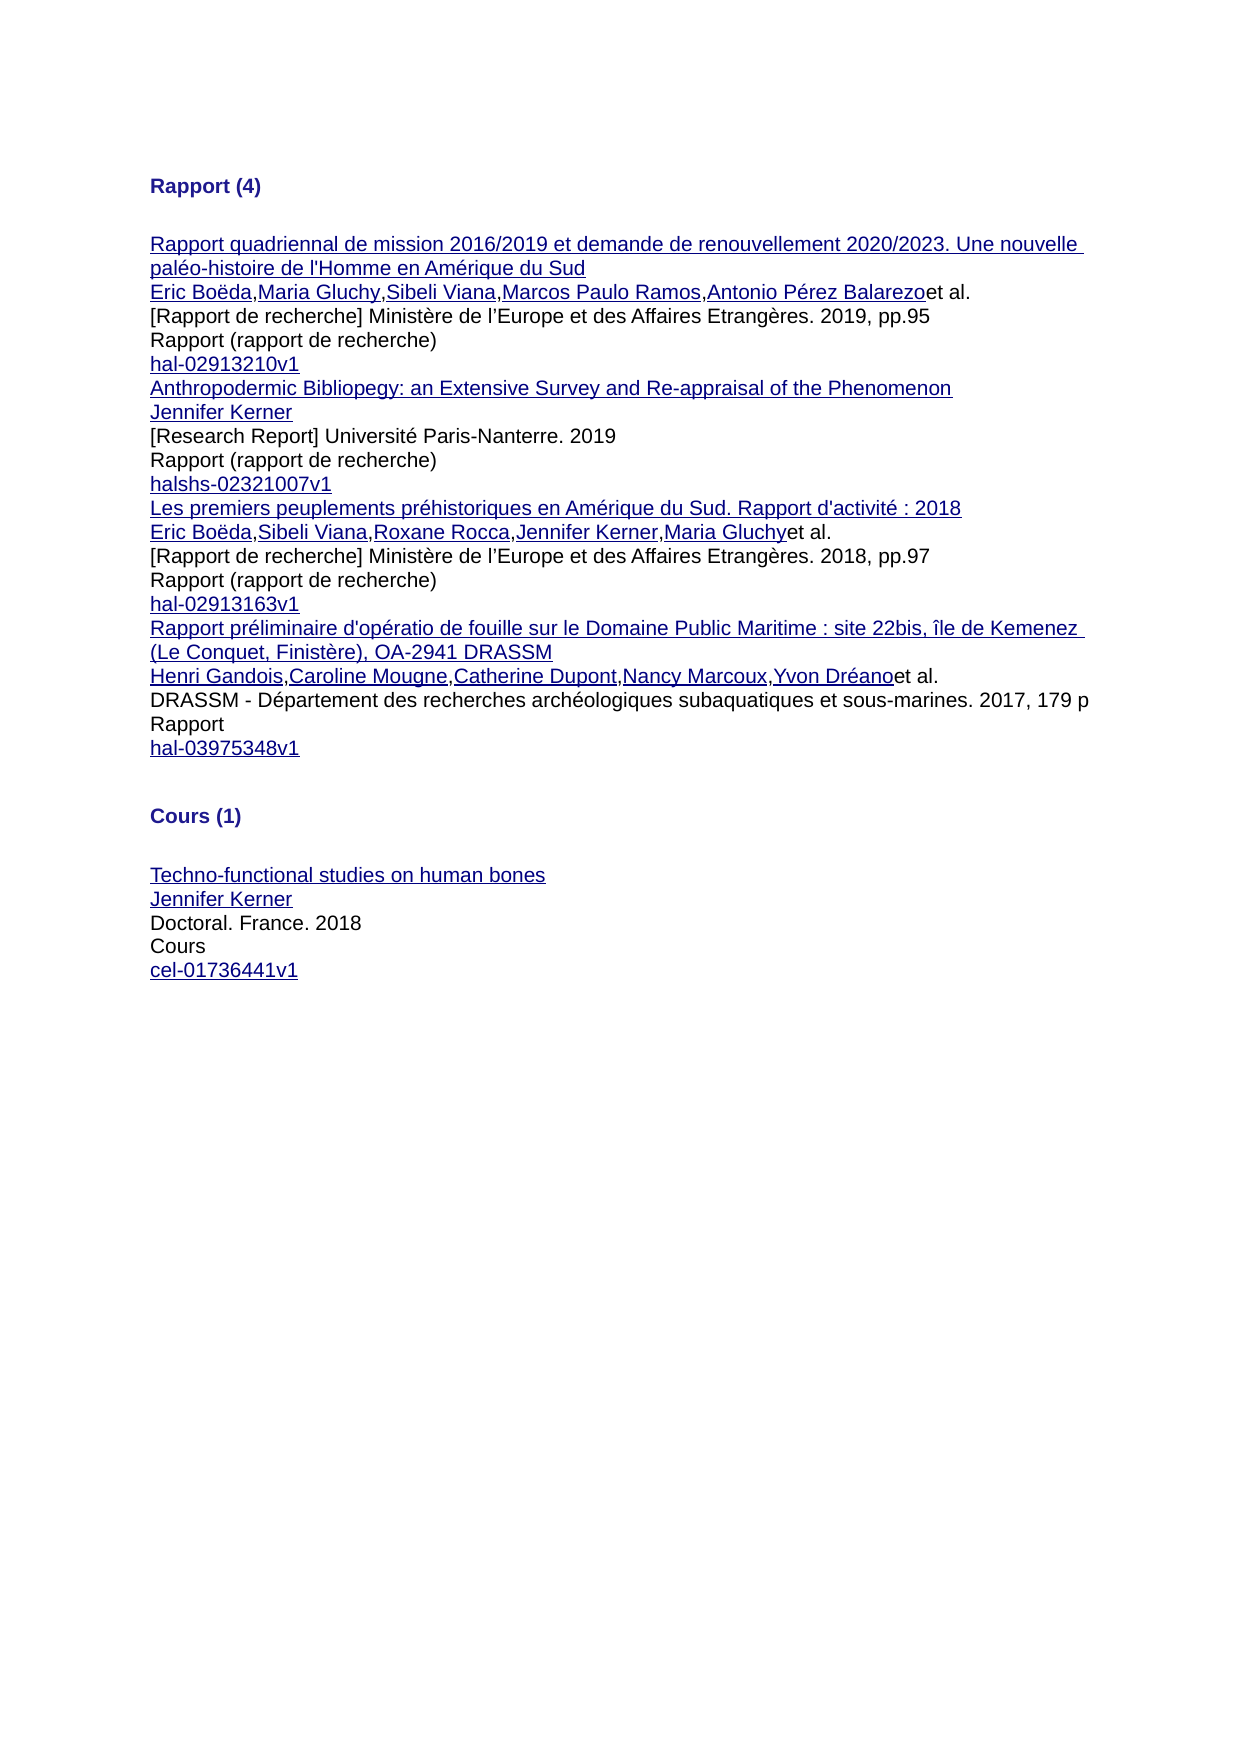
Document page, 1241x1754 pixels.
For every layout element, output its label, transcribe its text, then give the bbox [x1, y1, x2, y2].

subtitle Cours (1) [150, 804, 1090, 828]
table_cell Anthropodermic Bibliopegy: an Extensive Survey and Re-appraisal of the Phenomenon Jennifer Kerner [Research Report] Université Paris-Nanterre. 2019 Rapport (rapport de recherche) halshs-02321007v1 [150, 376, 1090, 496]
table_cell Les premiers peuplements préhistoriques en Amérique du Sud. Rapport d'activité : 2018 Eric Boëda,Sibeli Viana,Roxane Rocca,Jennifer Kerner,Maria Gluchyet al. [Rapport de recherche] Ministère de l’Europe et des Affaires Etrangères. 2018, pp.97 Rapport (rapport de recherche) hal-02913163v1 [150, 496, 1090, 616]
table_header Techno-functional studies on human bones Jennifer Kerner Doctoral. France. 2018 Cours cel-01736441v1 [150, 863, 1090, 982]
subtitle Rapport (4) [150, 174, 1090, 198]
table_cell Rapport préliminaire d'opératio de fouille sur le Domaine Public Maritime : site 22bis, île de Kemenez (Le Conquet, Finistère), OA-2941 DRASSM Henri Gandois,Caroline Mougne,Catherine Dupont,Nancy Marcoux,Yvon Dréanoet al. DRASSM - Département des recherches archéologiques subaquatiques et sous-marines. 2017, 179 p Rapport hal-03975348v1 [150, 616, 1090, 759]
table_header Rapport quadriennal de mission 2016/2019 et demande de renouvellement 2020/2023. Une nouvelle paléo-histoire de l'Homme en Amérique du Sud Eric Boëda,Maria Gluchy,Sibeli Viana,Marcos Paulo Ramos,Antonio Pérez Balarezoet al. [Rapport de recherche] Ministère de l’Europe et des Affaires Etrangères. 2019, pp.95 Rapport (rapport de recherche) hal-02913210v1 [150, 232, 1090, 376]
